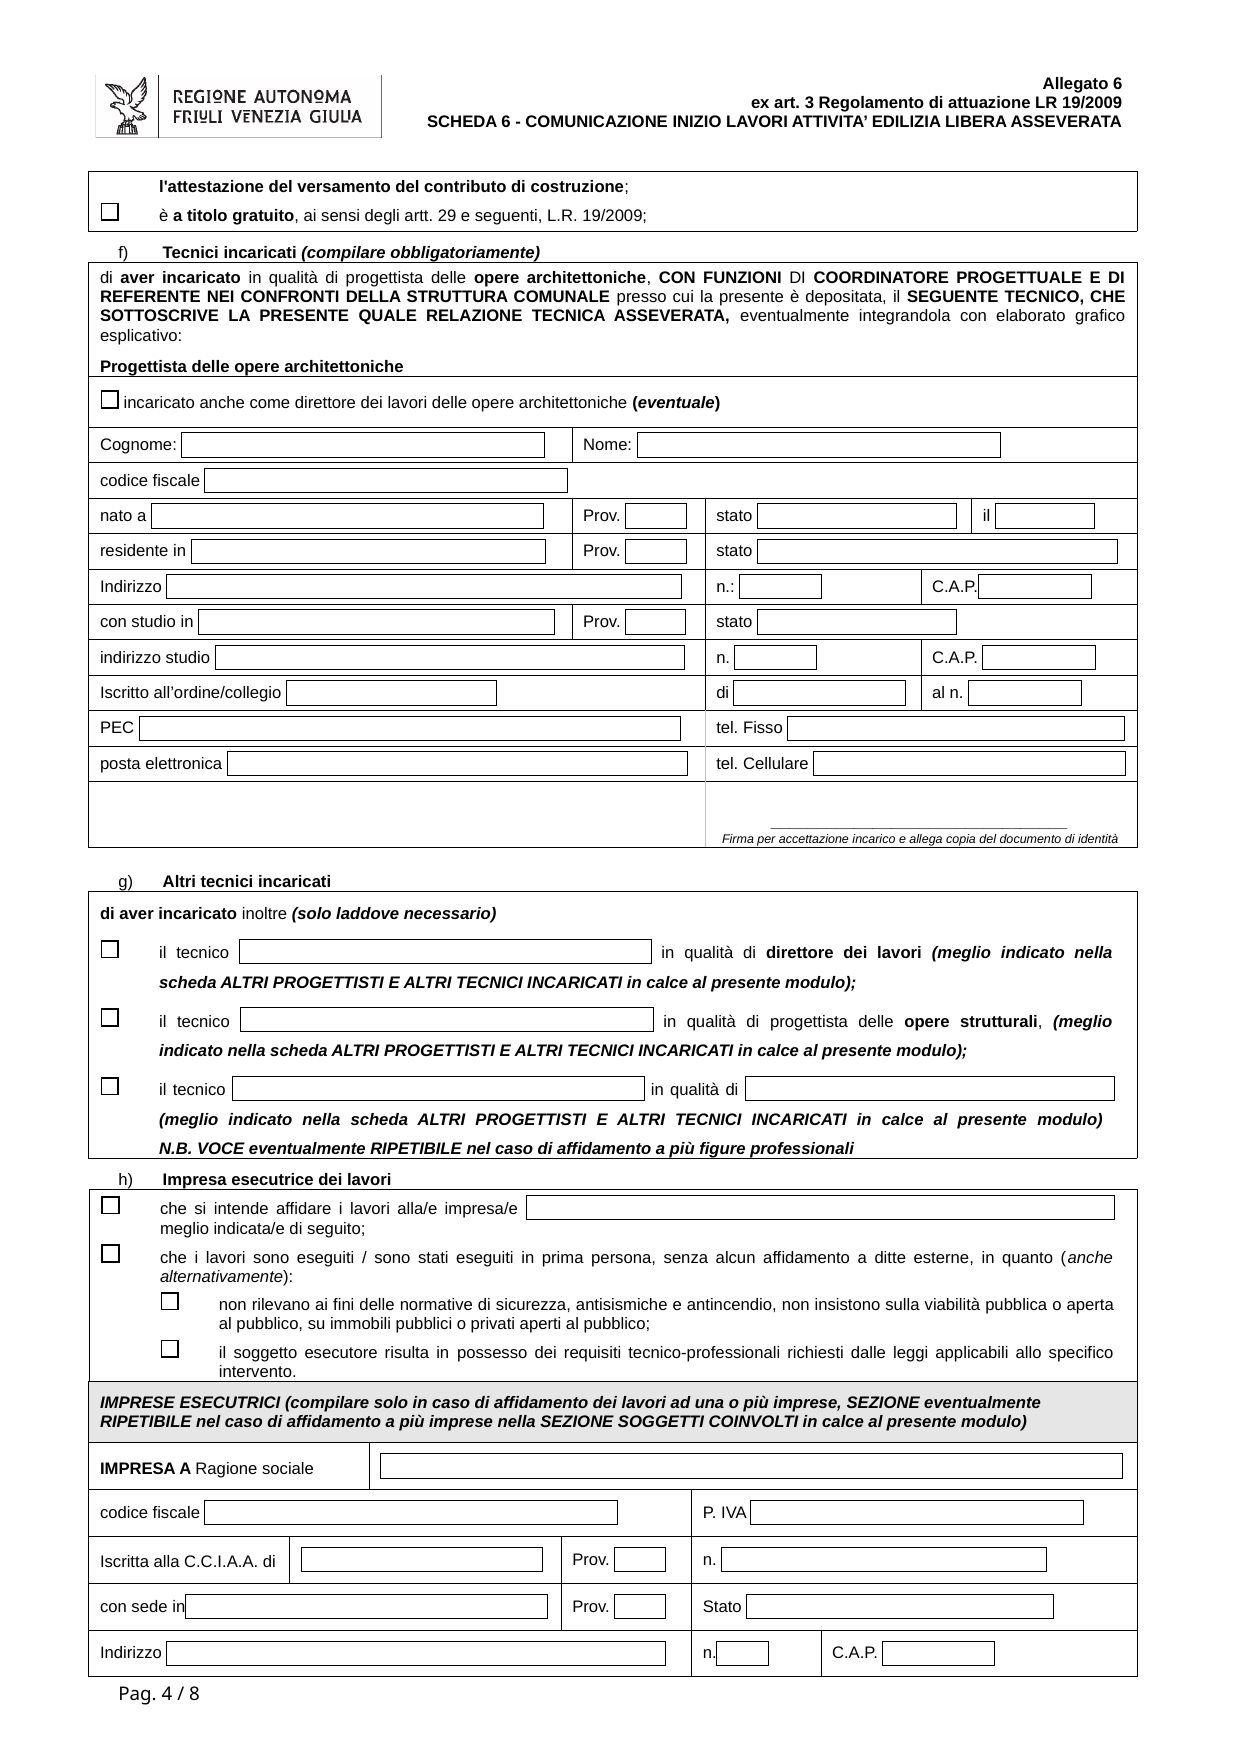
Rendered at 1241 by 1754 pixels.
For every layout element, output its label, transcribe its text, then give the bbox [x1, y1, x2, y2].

table_cell di [706, 676, 921, 710]
table_cell stato [706, 499, 971, 533]
table_cell tel. Fisso [706, 711, 1137, 746]
table_cell Iscritta alla C.C.I.A.A. di [89, 1537, 289, 1583]
table_cell [370, 1443, 1137, 1489]
table_cell C.A.P. [922, 640, 1137, 675]
table_cell P. IVA [692, 1490, 1137, 1536]
table_cell al n. [922, 676, 1137, 710]
table_header di aver incaricato in qualità di progettista delle opere architettoniche, CON FUNZIONI DI COORDINATORE PROGETTUALE E DI REFERENTE NEI CONFRONTI DELLA STRUTTURA COMUNALE presso cui la presente è depositata, il SEGUENTE TECNICO, CHE SOTTOSCRIVE LA PRESENTE QUALE RELAZIONE TECNICA ASSEVERATA, eventualmente integrandola con elaborato grafico esplicativo: Progettista delle opere architettoniche [89, 263, 1137, 376]
table_cell codice fiscale [89, 1490, 691, 1536]
table_cell indirizzo studio [89, 640, 705, 675]
table_cell Cognome: [89, 428, 572, 462]
table_cell Prov. [573, 605, 705, 639]
table_cell Indirizzo [89, 1631, 691, 1676]
table_cell stato [706, 534, 1137, 568]
table_cell n.: [706, 570, 921, 604]
table_cell incaricato anche come direttore dei lavori delle opere architettoniche (eventuale) [89, 377, 1137, 427]
table_header l'attestazione del versamento del contributo di costruzione; è a titolo gratuito, ai sensi degli artt. 29 e seguenti, L.R. 19/2009; [89, 172, 1137, 231]
table_cell Stato [692, 1584, 1137, 1629]
table_cell ________________________________ Firma per accettazione incarico e allega copia del documento di identità [706, 782, 1137, 847]
table_cell nato a [89, 499, 572, 533]
table_cell C.A.P. [922, 570, 1137, 604]
table_cell C.A.P. [822, 1631, 1137, 1676]
text h) Impresa esecutrice dei lavori [118, 1169, 1122, 1189]
table_cell n. [692, 1537, 1137, 1583]
table_cell Prov. [573, 499, 705, 533]
table_cell [290, 1537, 561, 1583]
table_header IMPRESE ESECUTRICI (compilare solo in caso di affidamento dei lavori ad una o più imprese, SEZIONE eventualmente RIPETIBILE nel caso di affidamento a più imprese nella SEZIONE SOGGETTI COINVOLTI in calce al presente modulo) [89, 1382, 1137, 1442]
table_cell codice fiscale [89, 463, 1137, 498]
text g) Altri tecnici incaricati [118, 872, 1122, 891]
table_cell Iscritto all’ordine/collegio [89, 676, 705, 710]
table_cell Prov. [562, 1537, 691, 1583]
table_cell posta elettronica [89, 747, 705, 781]
table_cell con sede in [89, 1584, 561, 1629]
table_cell con studio in [89, 605, 572, 639]
text f) Tecnici incaricati (compilare obbligatoriamente) [118, 243, 1122, 262]
table_cell Indirizzo [89, 570, 705, 604]
table_cell Nome: [573, 428, 1137, 462]
table_header di aver incaricato inoltre (solo laddove necessario) il tecnico in qualità di direttore dei lavori (meglio indicato nella scheda ALTRI PROGETTISTI E ALTRI TECNICI INCARICATI in calce al presente modulo); il tecnico in qualità di progettista delle opere strutturali, (meglio indicato nella scheda ALTRI PROGETTISTI E ALTRI TECNICI INCARICATI in calce al presente modulo); il tecnico in qualità di (meglio indicato nella scheda ALTRI PROGETTISTI E ALTRI TECNICI INCARICATI in calce al presente modulo) N.B. VOCE eventualmente RIPETIBILE nel caso di affidamento a più figure professionali [89, 892, 1137, 1158]
table_cell Prov. [562, 1584, 691, 1629]
table_cell IMPRESA A Ragione sociale [89, 1443, 369, 1489]
table_cell [89, 782, 705, 847]
table_cell Prov. [573, 534, 705, 568]
table_cell il [972, 499, 1137, 533]
table_cell PEC [89, 711, 705, 746]
table_cell stato [706, 605, 1137, 639]
table_cell tel. Cellulare [706, 747, 1137, 781]
table_cell n. [692, 1631, 821, 1676]
table_cell n. [706, 640, 921, 675]
table_cell residente in [89, 534, 572, 568]
table_header che si intende affidare i lavori alla/e impresa/e meglio indicata/e di seguito; che i lavori sono eseguiti / sono stati eseguiti in prima persona, senza alcun affidamento a ditte esterne, in quanto (anche alternativamente): non rilevano ai fini delle normative di sicurezza, antisismiche e antincendio, non insistono sulla viabilità pubblica o aperta al pubblico, su immobili pubblici o privati aperti al pubblico; il soggetto esecutore risulta in possesso dei requisiti tecnico-professionali richiesti dalle leggi applicabili allo specifico intervento. [90, 1190, 1137, 1381]
